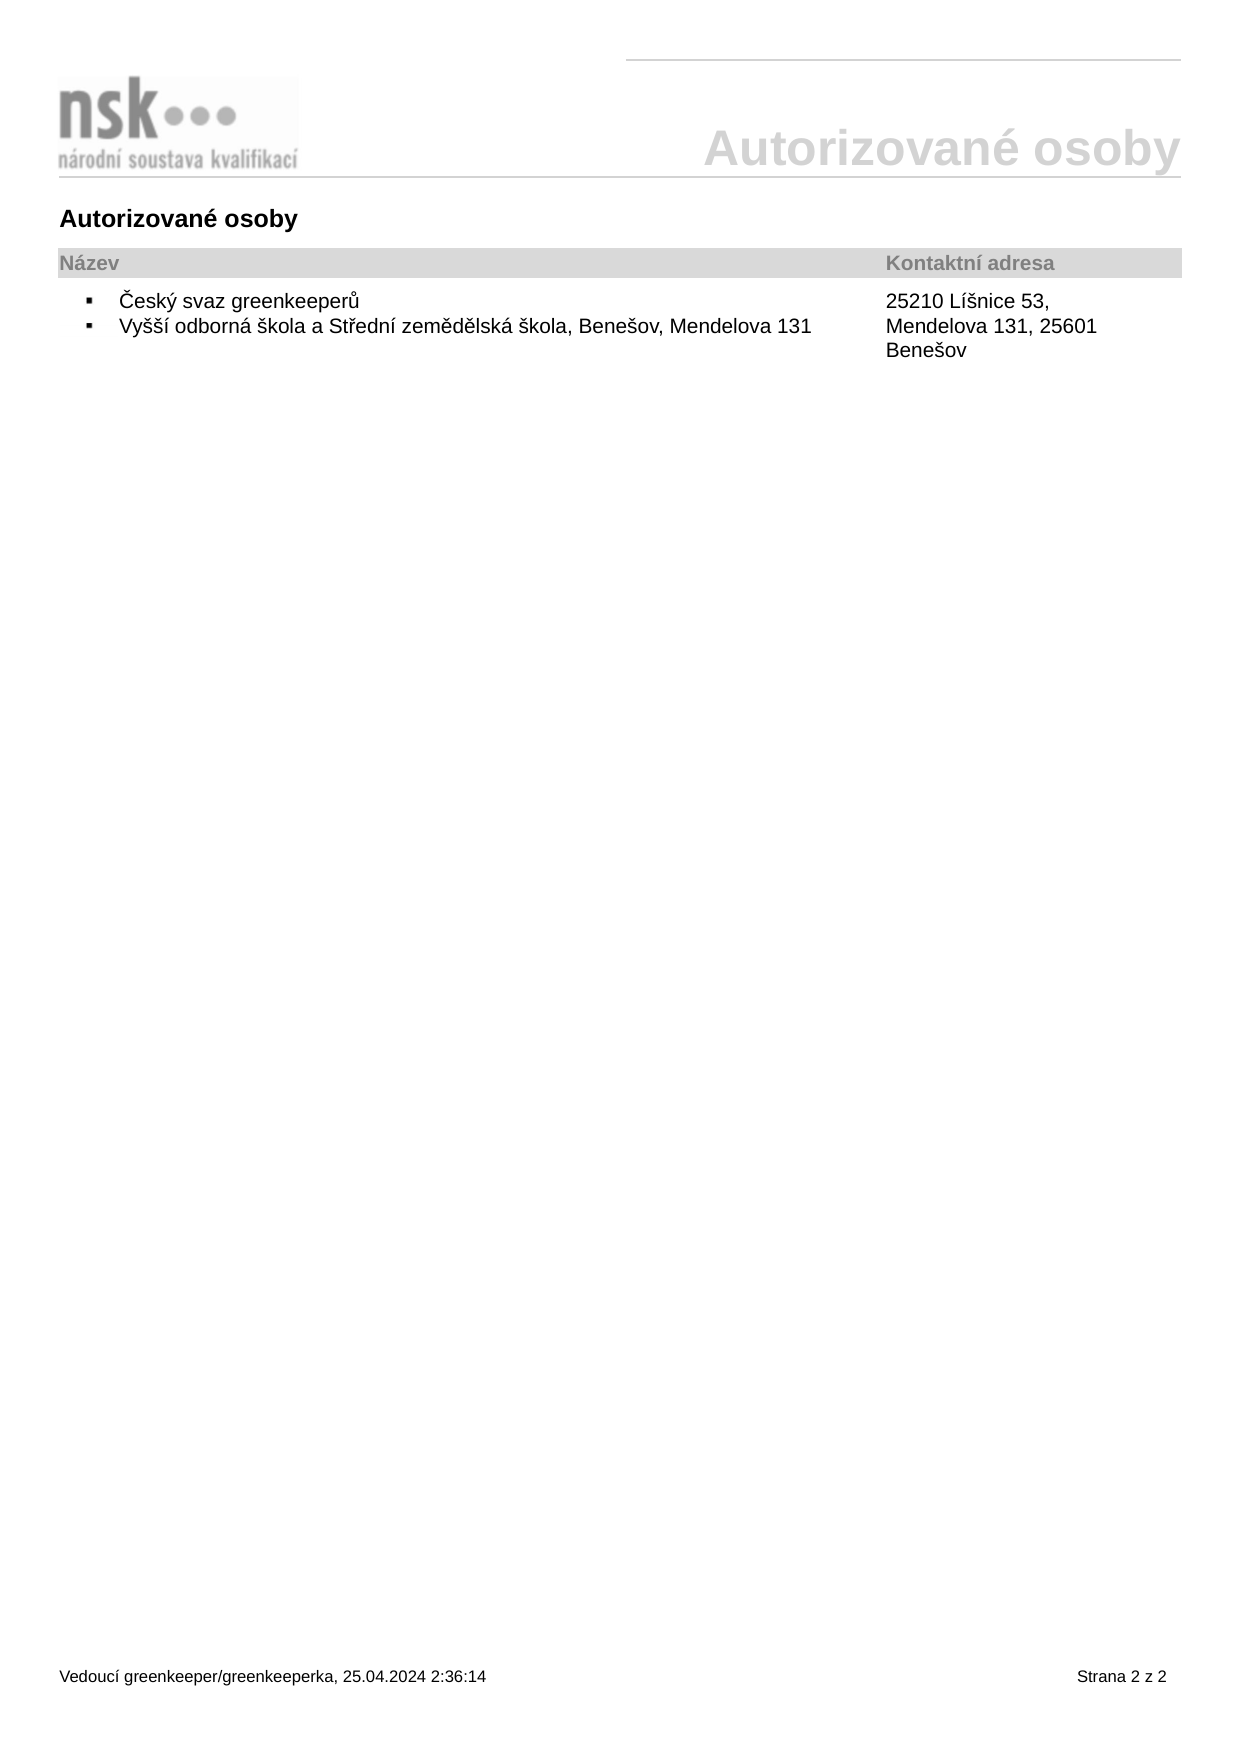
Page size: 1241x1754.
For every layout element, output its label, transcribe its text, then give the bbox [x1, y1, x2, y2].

table_cell [59, 171, 119, 176]
table_cell [626, 362, 860, 662]
table_cell [119, 962, 481, 1262]
table_cell [1167, 236, 1181, 248]
table_cell [860, 236, 886, 248]
table_cell [119, 1460, 481, 1658]
table_cell [886, 662, 1167, 962]
table_cell [119, 171, 481, 176]
table_cell [481, 1262, 617, 1460]
table_cell [59, 1460, 119, 1658]
table_cell [618, 362, 626, 662]
table_cell [481, 1460, 617, 1658]
table_cell [860, 278, 886, 289]
table_cell [618, 170, 626, 176]
table_cell [481, 962, 617, 1262]
table_cell Vyšší odborná škola a Střední zemědělská škola, Benešov, Mendelova 131 [119, 314, 886, 338]
table_cell [481, 662, 617, 962]
table_cell [860, 338, 886, 362]
table_cell [1167, 1262, 1181, 1460]
table_cell [626, 1262, 860, 1460]
picture [59, 288, 119, 313]
table_cell [481, 194, 617, 200]
table_cell Kontaktní adresa [886, 250, 1180, 277]
table_cell [119, 362, 481, 662]
picture [59, 314, 119, 337]
table_cell [626, 194, 860, 200]
table_cell [1167, 194, 1181, 200]
table_cell [1167, 1460, 1181, 1658]
table_cell [860, 1262, 886, 1460]
table_cell [626, 278, 860, 289]
table_cell Mendelova 131, 25601 Benešov [886, 314, 1181, 362]
table_cell [886, 236, 1167, 248]
table_cell Strana 2 z 2 [860, 1658, 1167, 1694]
table_cell [119, 338, 481, 362]
table_cell [59, 662, 119, 962]
table_cell [59, 278, 119, 288]
table_cell [481, 236, 617, 248]
table_cell [618, 194, 626, 200]
table_cell [618, 236, 626, 248]
table_cell [119, 236, 481, 248]
table_cell [59, 338, 119, 362]
table_cell [860, 1460, 886, 1658]
table_cell Vedoucí greenkeeper/greenkeeperka, 25.04.2024 2:36:14 [59, 1658, 860, 1694]
table_cell [626, 338, 860, 362]
table_cell [618, 962, 626, 1262]
table_cell [1167, 362, 1181, 662]
table_cell [886, 362, 1167, 662]
table_cell [59, 178, 1181, 194]
table_cell [1167, 278, 1181, 289]
picture [57, 59, 619, 171]
table_cell [626, 236, 860, 248]
table_cell Český svaz greenkeeperů [119, 289, 886, 314]
table_cell [119, 1262, 481, 1460]
table_cell [618, 662, 626, 962]
table_cell [1167, 662, 1181, 962]
table_cell [618, 278, 626, 289]
table_cell [886, 1460, 1167, 1658]
table_cell [59, 194, 119, 200]
table_cell [119, 194, 481, 200]
table_cell [481, 278, 617, 289]
table_cell [59, 236, 119, 248]
table_cell [481, 171, 617, 176]
table_cell [59, 962, 119, 1262]
table_cell [59, 1262, 119, 1460]
table_cell Autorizované osoby [59, 200, 1181, 236]
table_cell [886, 962, 1167, 1262]
table_cell [886, 278, 1167, 289]
table_cell Autorizované osoby [626, 61, 1181, 176]
table_cell [1167, 1658, 1181, 1694]
table_cell [59, 362, 119, 662]
table_cell [886, 1262, 1167, 1460]
table_cell [119, 662, 481, 962]
table_cell [481, 362, 617, 662]
table_cell [860, 362, 886, 662]
table_cell [886, 194, 1167, 200]
table_cell [619, 59, 626, 170]
table_cell [119, 278, 481, 289]
table_cell [618, 1262, 626, 1460]
table_cell Název [60, 250, 885, 277]
table_cell [626, 1460, 860, 1658]
table_cell [618, 1460, 626, 1658]
table_cell [860, 194, 886, 200]
table_cell [481, 338, 617, 362]
table_cell [1167, 962, 1181, 1262]
table_cell [860, 662, 886, 962]
table_cell 25210 Líšnice 53, [886, 289, 1181, 314]
table_cell [626, 662, 860, 962]
table_cell [626, 962, 860, 1262]
table_cell [860, 962, 886, 1262]
table_cell [618, 338, 626, 362]
